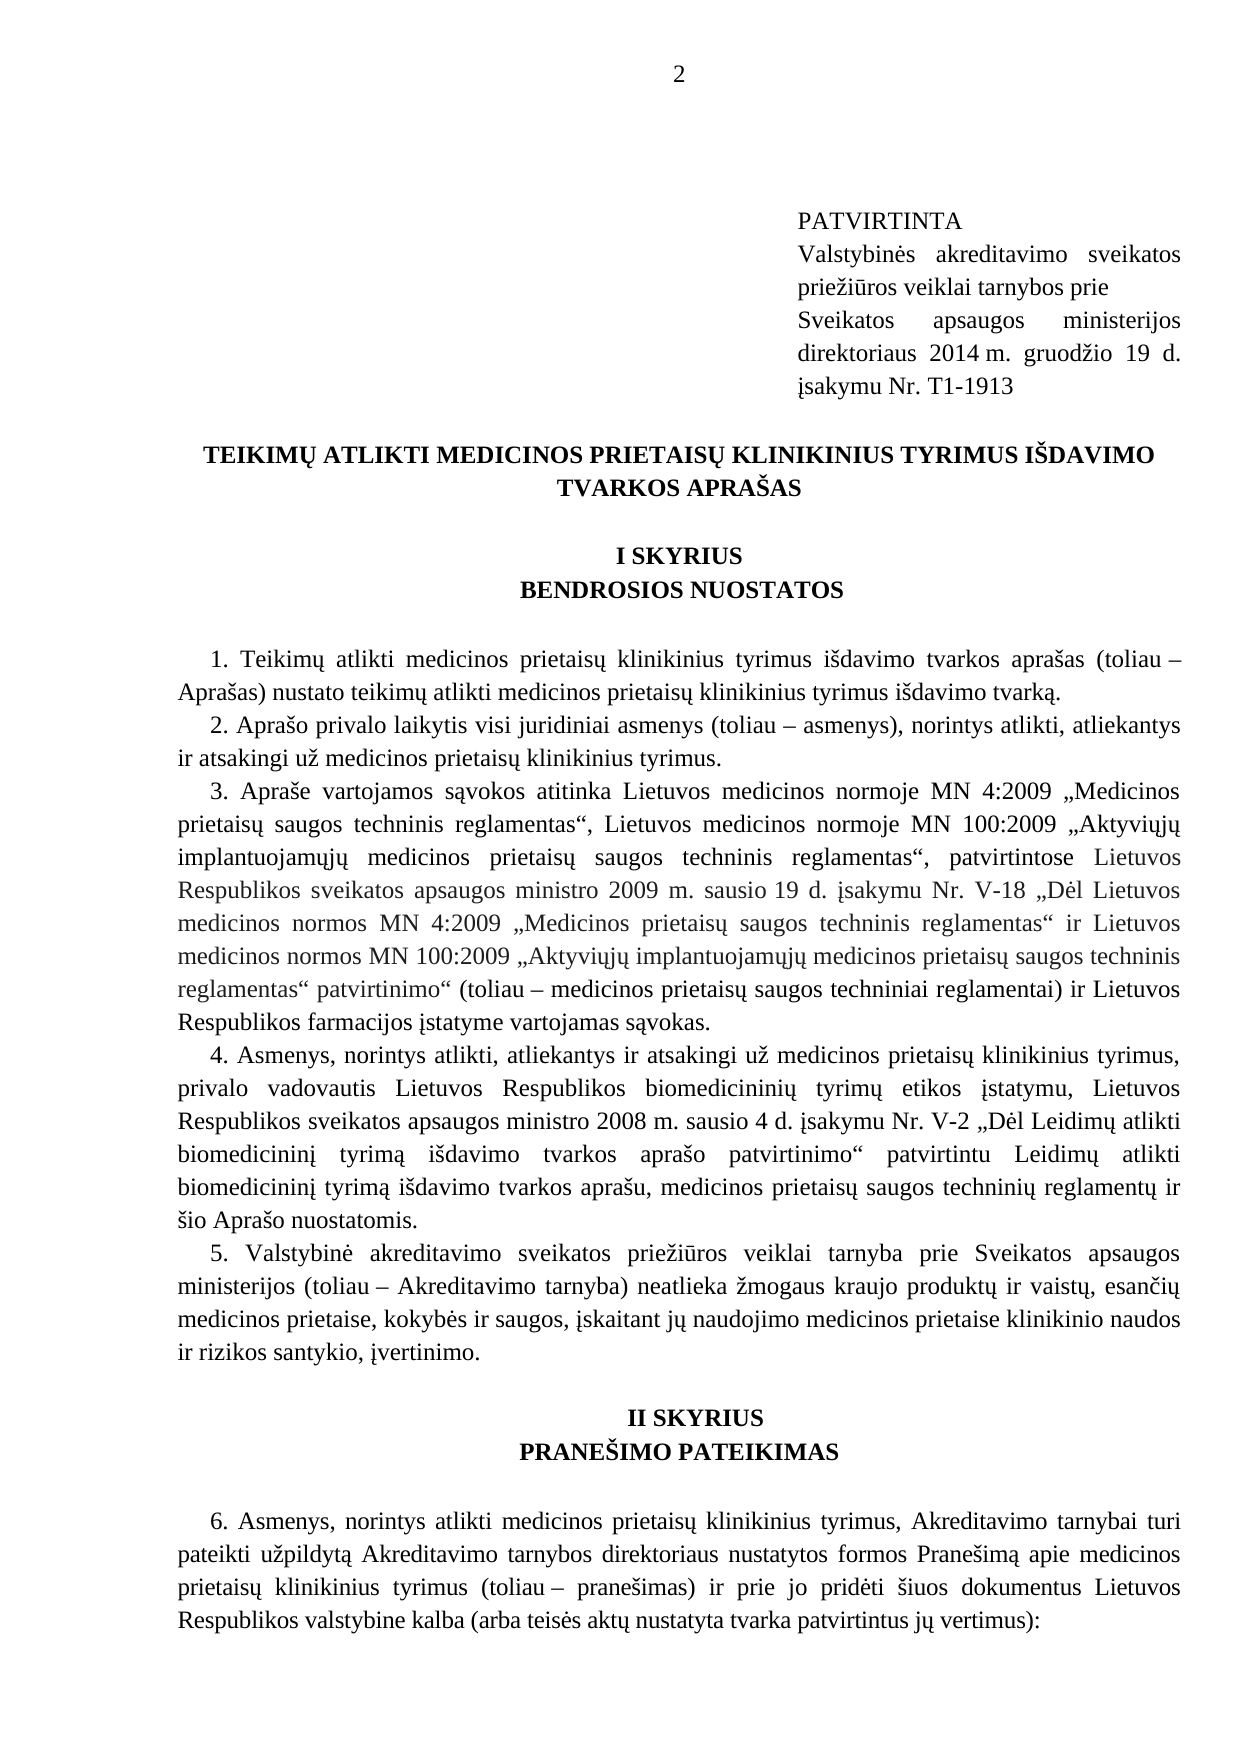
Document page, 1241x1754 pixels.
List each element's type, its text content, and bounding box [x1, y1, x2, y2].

text II SKYRIUS [177, 1403, 1181, 1432]
text TEIKIMŲ ATLIKTI MEDICINOS PRIETAISŲ KLINIKINIUS TYRIMUS IŠDAVIMO [177, 440, 1181, 468]
text 1. Teikimų atlikti medicinos prietaisų klinikinius tyrimus išdavimo tvarkos aprašas (toliau – Aprašas) nustato teikimų atlikti medicinos prietaisų klinikinius tyrimus išdavimo tvarką. [177, 644, 1181, 706]
text I SKYRIUS [177, 541, 1181, 570]
text Valstybinės akreditavimo sveikatos priežiūros veiklai tarnybos prie [797, 239, 1181, 301]
text BENDROSIOS NUOSTATOS [177, 575, 1181, 604]
text 5. Valstybinė akreditavimo sveikatos priežiūros veiklai tarnyba prie Sveikatos apsaugos ministerijos (toliau – Akreditavimo tarnyba) neatlieka žmogaus kraujo produktų ir vaistų, esančių medicinos prietaise, kokybės ir saugos, įskaitant jų naudojimo medicinos prietaise klinikinio naudos ir rizikos santykio, įvertinimo. [177, 1238, 1181, 1366]
text PATVIRTINTA [797, 206, 1181, 235]
text 6. Asmenys, norintys atlikti medicinos prietaisų klinikinius tyrimus, Akreditavimo tarnybai turi pateikti užpildytą Akreditavimo tarnybos direktoriaus nustatytos formos Pranešimą apie medicinos prietaisų klinikinius tyrimus (toliau – pranešimas) ir prie jo pridėti šiuos dokumentus Lietuvos Respublikos valstybine kalba (arba teisės aktų nustatyta tvarka patvirtintus jų vertimus): [177, 1506, 1181, 1633]
text 2. Aprašo privalo laikytis visi juridiniai asmenys (toliau – asmenys), norintys atlikti, atliekantys ir atsakingi už medicinos prietaisų klinikinius tyrimus. [177, 710, 1181, 772]
text Sveikatos apsaugos ministerijos direktoriaus 2014 m. gruodžio 19 d. įsakymu Nr. T1-1913 [797, 305, 1181, 400]
text 4. Asmenys, norintys atlikti, atliekantys ir atsakingi už medicinos prietaisų klinikinius tyrimus, privalo vadovautis Lietuvos Respublikos biomedicininių tyrimų etikos įstatymu, Lietuvos Respublikos sveikatos apsaugos ministro 2008 m. sausio 4 d. įsakymu Nr. V-2 „Dėl leidimų atlikti biomedicininį tyrimą išdavimo tvarkos aprašo patvirtinimo“ patvirtintu Leidimų atlikti biomedicininį tyrimą išdavimo tvarkos aprašu, medicinos prietaisų saugos techninių reglamentų ir šio Aprašo nuostatomis. [177, 1040, 1181, 1234]
text 3. Apraše vartojamos sąvokos atitinka Lietuvos medicinos normoje MN 4:2009 „Medicinos prietaisų saugos techninis reglamentas“, Lietuvos medicinos normoje MN 100:2009 „Aktyviųjų implantuojamųjų medicinos prietaisų saugos techninis reglamentas“, patvirtintose Lietuvos Respublikos sveikatos apsaugos ministro 2009 m. sausio 19 d. įsakymu Nr. V-18 „Dėl Lietuvos medicinos normos MN 4:2009 „Medicinos prietaisų saugos techninis reglamentas“ ir Lietuvos medicinos normos MN 100:2009 „Aktyviųjų implantuojamųjų medicinos prietaisų saugos techninis reglamentas“ patvirtinimo“ (toliau – medicinos prietaisų saugos techniniai reglamentai) ir Lietuvos Respublikos farmacijos įstatyme vartojamas sąvokas. [177, 776, 1181, 1036]
text PRANEŠIMO PATEIKIMAS [177, 1437, 1181, 1466]
text TVARKOS APRAŠAS [177, 473, 1181, 501]
